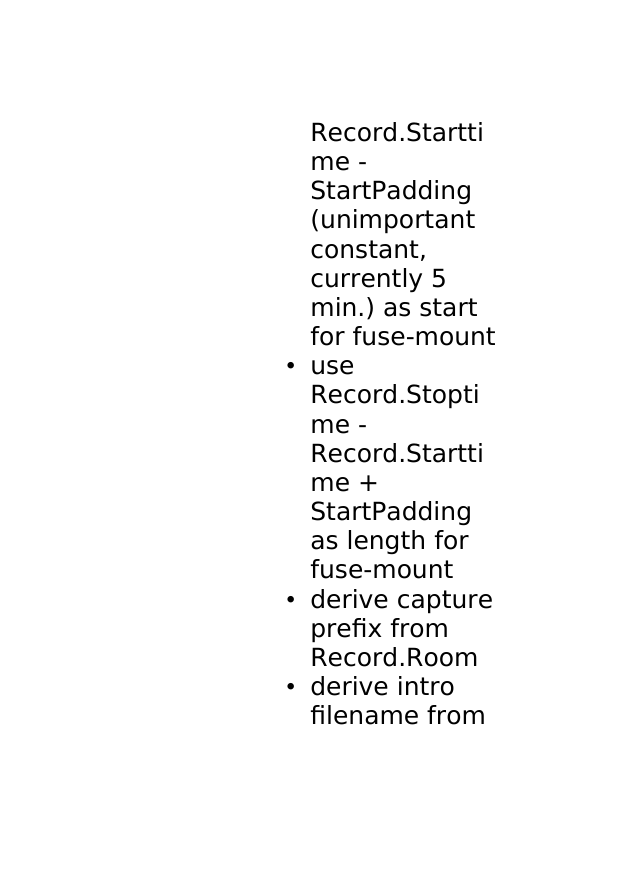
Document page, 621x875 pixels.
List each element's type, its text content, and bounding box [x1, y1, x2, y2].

list derive capture prefix from Record.Room [295, 585, 502, 672]
list derive intro filename from [295, 672, 502, 731]
list Record.Starttime - StartPadding (unimportant constant, currently 5 min.) as start for fuse-mount [295, 118, 502, 351]
list use Record.Stoptime - Record.Starttime + StartPadding as length for fuse-mount [295, 351, 502, 585]
